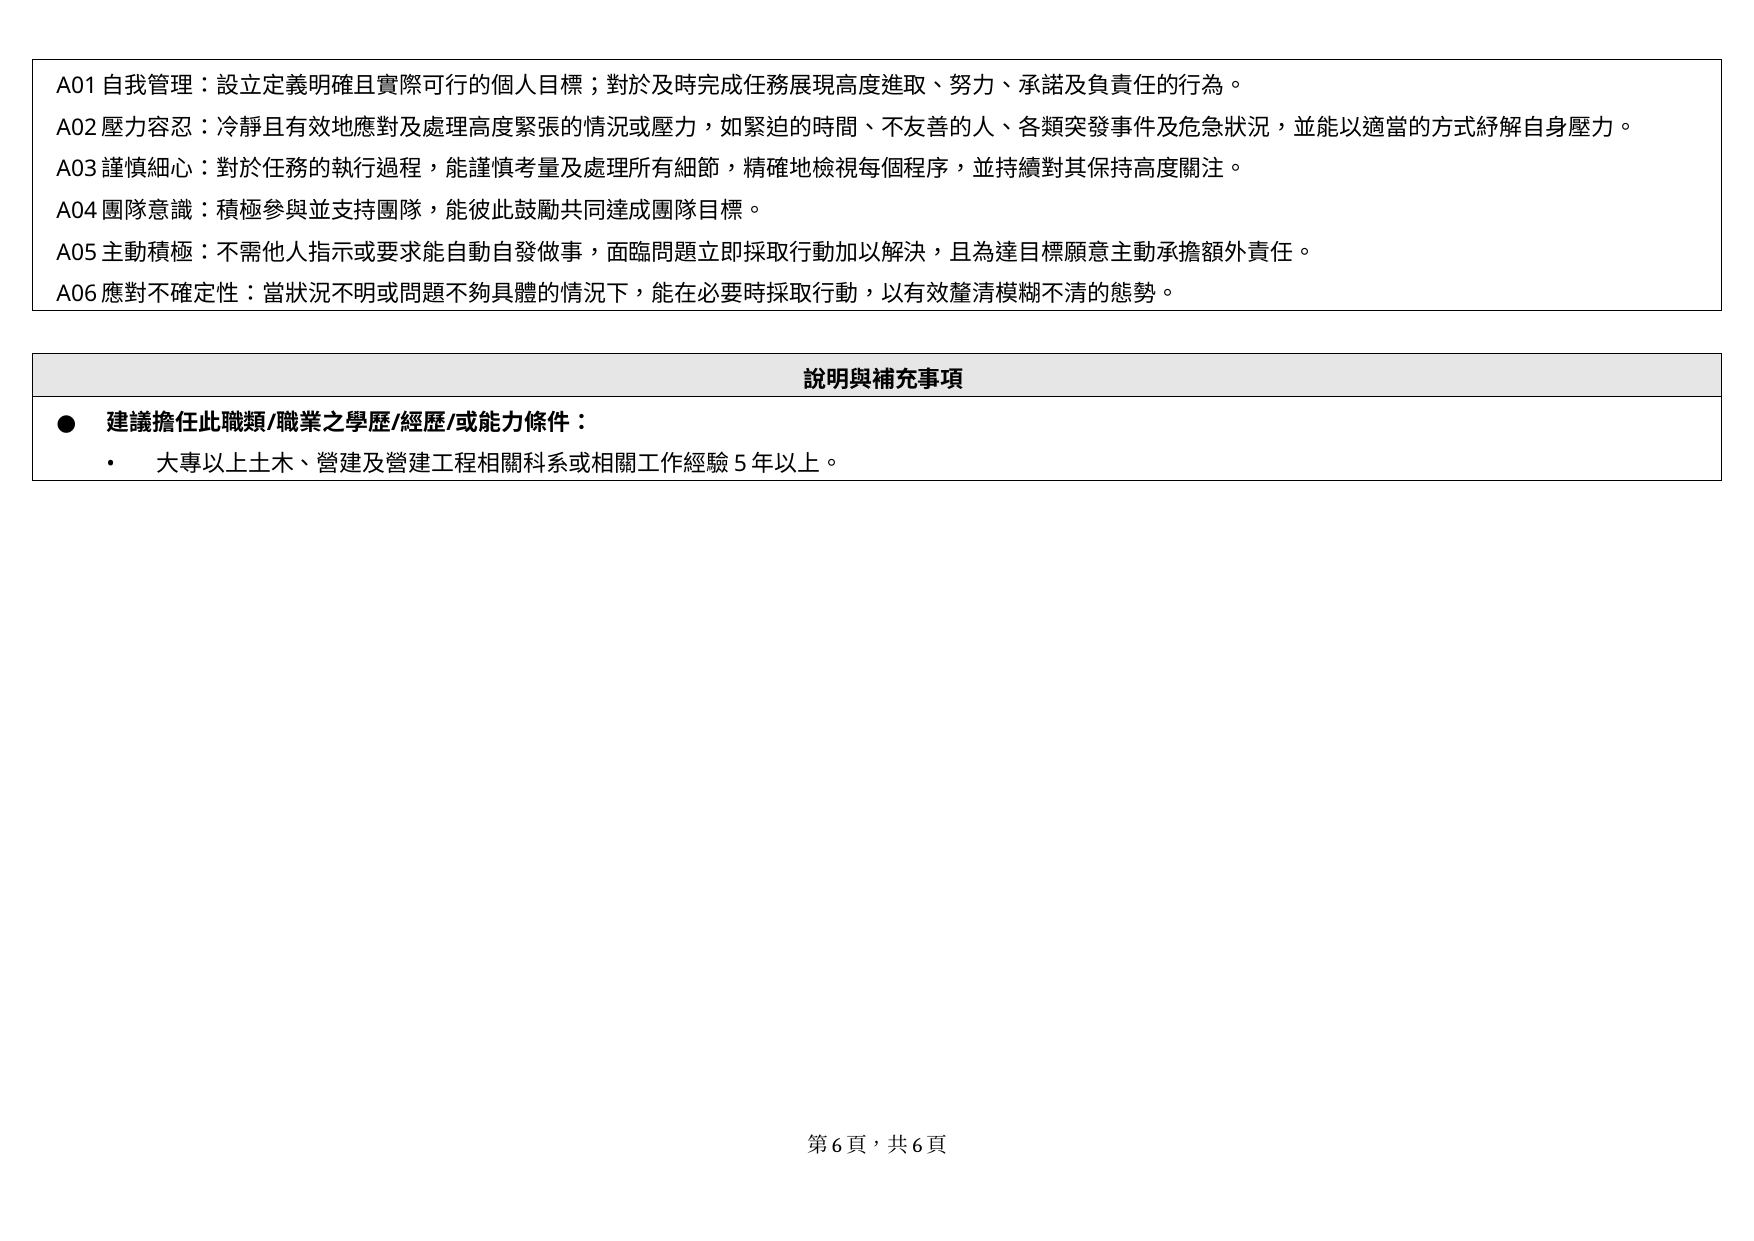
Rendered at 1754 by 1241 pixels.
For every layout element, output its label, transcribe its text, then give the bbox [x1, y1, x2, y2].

table_cell A01自我管理：設立定義明確且實際可行的個人目標；對於及時完成任務展現高度進取、努力、承諾及負責任的行為。 A02壓力容忍：冷靜且有效地應對及處理高度緊張的情況或壓力，如緊迫的時間、不友善的人、各類突發事件及危急狀況，並能以適當的方式紓解自身壓力。 A03謹慎細心：對於任務的執行過程，能謹慎考量及處理所有細節，精確地檢視每個程序，並持續對其保持高度關注。 A04團隊意識：積極參與並支持團隊，能彼此鼓勵共同達成團隊目標。 A05主動積極：不需他人指示或要求能自動自發做事，面臨問題立即採取行動加以解決，且為達目標願意主動承擔額外責任。 A06應對不確定性：當狀況不明或問題不夠具體的情況下，能在必要時採取行動，以有效釐清模糊不清的態勢。 [33, 60, 1721, 310]
table_header 說明與補充事項 [33, 354, 1721, 396]
table_cell 建議擔任此職類/職業之學歷/經歷/或能力條件： 大專以上土木、營建及營建工程相關科系或相關工作經驗5年以上。 [33, 397, 1721, 480]
